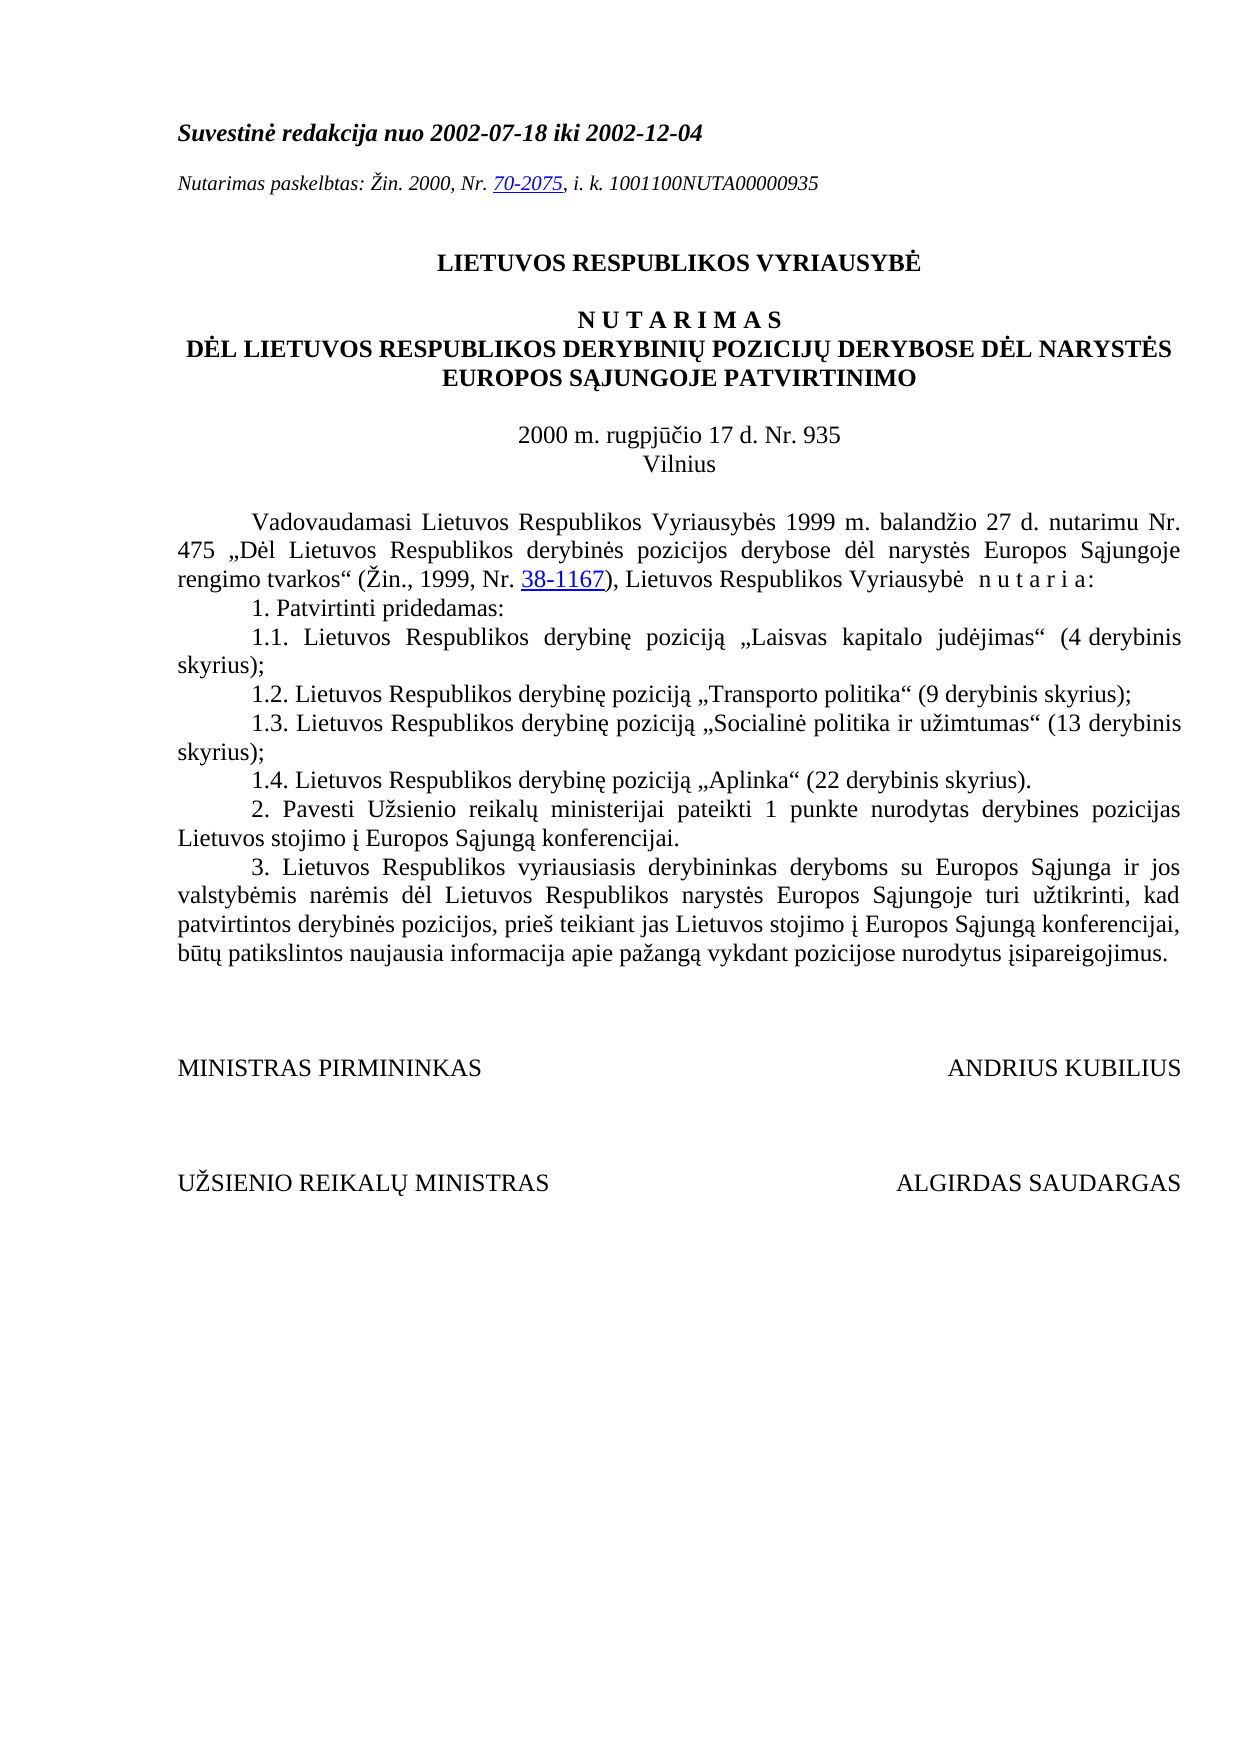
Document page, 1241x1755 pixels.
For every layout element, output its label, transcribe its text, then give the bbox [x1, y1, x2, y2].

text Suvestinė redakcija nuo 2002-07-18 iki 2002-12-04 [177, 118, 1181, 147]
text 1.1. Lietuvos Respublikos derybinę poziciją „Laisvas kapitalo judėjimas“ (4 derybinis skyrius); [177, 622, 1181, 679]
text 1.3. Lietuvos Respublikos derybinę poziciją „Socialinė politika ir užimtumas“ (13 derybinis skyrius); [177, 708, 1181, 765]
text 1.4. Lietuvos Respublikos derybinę poziciją „Aplinka“ (22 derybinis skyrius). [177, 765, 1181, 794]
text Nutarimas paskelbtas: Žin. 2000, Nr. 70-2075, i. k. 1001100NUTA00000935 [177, 171, 1181, 195]
text DĖL LIETUVOS RESPUBLIKOS DERYBINIŲ POZICIJŲ DERYBOSE DĖL NARYSTĖS EUROPOS SĄJUNGOJE PATVIRTINIMO [177, 334, 1181, 392]
text Ministras Pirmininkas Andrius Kubilius [177, 1053, 1181, 1082]
text Užsienio reikalų ministras Algirdas Saudargas [177, 1168, 1181, 1197]
text 2. Pavesti Užsienio reikalų ministerijai pateikti 1 punkte nurodytas derybines pozicijas Lietuvos stojimo į Europos Sąjungą konferencijai. [177, 794, 1181, 852]
text N U T A R I M A S [177, 305, 1181, 334]
text Vadovaudamasi Lietuvos Respublikos Vyriausybės 1999 m. balandžio 27 d. nutarimu Nr. 475 „Dėl Lietuvos Respublikos derybinės pozicijos derybose dėl narystės Europos Sąjungoje rengimo tvarkos“ (Žin., 1999, Nr. 38-1167), Lietuvos Respublikos Vyriausybė nutaria: [177, 507, 1181, 593]
text 3. Lietuvos Respublikos vyriausiasis derybininkas deryboms su Europos Sąjunga ir jos valstybėmis narėmis dėl Lietuvos Respublikos narystės Europos Sąjungoje turi užtikrinti, kad patvirtintos derybinės pozicijos, prieš teikiant jas Lietuvos stojimo į Europos Sąjungą konferencijai, būtų patikslintos naujausia informacija apie pažangą vykdant pozicijose nurodytus įsipareigojimus. [177, 852, 1181, 967]
text LIETUVOS RESPUBLIKOS VYRIAUSYBĖ [177, 248, 1181, 277]
text Vilnius [177, 449, 1181, 478]
text 1.2. Lietuvos Respublikos derybinę poziciją „Transporto politika“ (9 derybinis skyrius); [177, 679, 1181, 708]
text 2000 m. rugpjūčio 17 d. Nr. 935 [177, 420, 1181, 449]
text 1. Patvirtinti pridedamas: [177, 593, 1181, 622]
